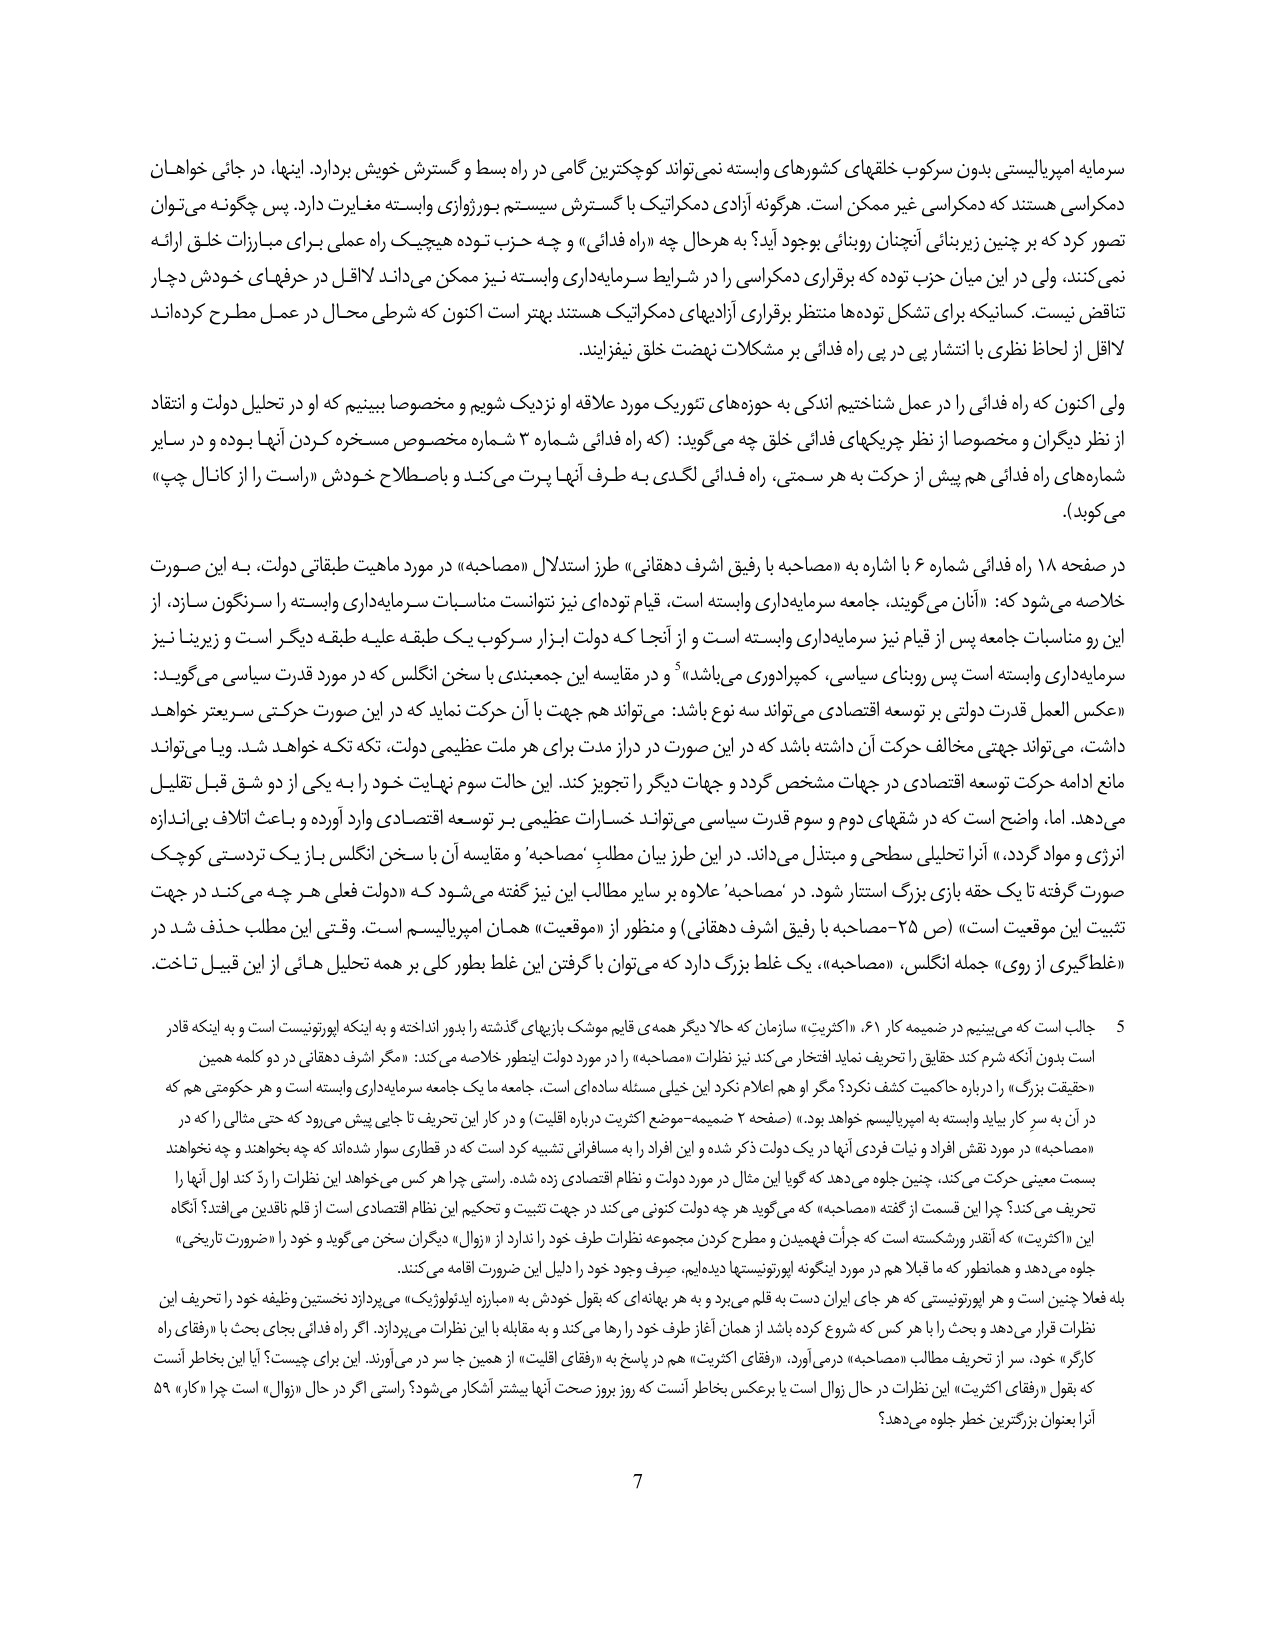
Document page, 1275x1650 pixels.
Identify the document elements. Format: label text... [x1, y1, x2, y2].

text جالب است که می‌بینیم در ضمیمه کار ۶۱، «اکثریتِ» سازمان که حالا دیگر همه‌ی قایم موشک بازیهای گذشته را بدور انداخته و به اینکه اپورتونیست است و به اینکه قادر است بدون آنکه شرم کند حقایق را تحریف نماید افتخار می‌کند نیز نظرات «مصاحبه» را در مورد دولت اینطور خلاصه می‌کند: «مگر اشرف دهقانی در دو کلمه همین «حقیقت بزرگ» را درباره حاکمیت کشف نکرد؟ مگر او هم اعلام نکرد این خیلی مسئله ساده‌ای است، جامعه ما یک جامعه سرمایه‌داری وابسته است و هر حکومتی هم که در آن به سرِ کار بیاید وابسته به امپریالیسم خواهد بود.» (صفحه ۲ ضمیمه-موضع اکثریت درباره اقلیت) و در کار این تحریف تا جایی پیش می‌رود که حتی مثالی را که در «مصاحبه» در مورد نقش افراد و نیات فردی آنها در یک دولت ذکر شده و این افراد را به مسافرانی تشبیه کرد است که در قطاری سوار شده‌اند که چه بخواهند و چه نخواهند بسمت معینی حرکت می‌کند، چنین جلوه می‌دهد که گویا این مثال در مورد دولت و نظام اقتصادی زده شده. راستی چرا هر کس می‌خواهد این نظرات را ردّ کند اول آنها را تحریف می‌کند؟ چرا این قسمت از گفته «مصاحبه» که می‌گوید هر چه دولت کنونی می‌کند در جهت تثبیت و تحکیم این نظام اقتصادی است از قلم ناقدین می‌افتد؟ آنگاه این «اکثریت» که آنقدر ورشکسته است که جرأت فهمیدن و مطرح کردن مجموعه نظرات طرف خود را ندارد از «زوال» دیگران سخن می‌گوید و خود را «ضرورت تاریخی» جلوه می‌دهد و همانطور که ما قبلا هم در مورد اینگونه اپورتونیستها دیده‌ایم، صِرف وجود خود را دلیل این ضرورت اقامه می‌کنند. [150, 1012, 1125, 1283]
text در صفحه ۱۸ راه فدائی شماره ۶ با اشاره به «مصاحبه با رفیق اشرف دهقانی» طرز استدلال «مصاحبه» در مورد ماهیت طبقاتی دولت، به این صورت خلاصه می‌شود که: «آنان می‌گویند، جامعه سرمایه‌داری وابسته است، قیام توده‌ای نیز نتوانست مناسبات سرمایه‌داری وابسته را سرنگون سازد، از این رو مناسبات جامعه پس از قیام نیز سرمایه‌داری وابسته است و از آنجا که دولت ابزار سرکوب یک طبقه علیه طبقه دیگر است و زیرینا نیز سرمایه‌داری وابسته است پس رو‌بنای سیاسی، کمپرادوری می‌باشد» و در مقایسه این جمعبندی با سخن انگلس که در مورد قدرت سیاسی می‌گوید: «عكس العمل قدرت دولتی بر توسعه اقتصادی می‌تواند سه نوع باشد: می‌تواند هم جهت با آن حرکت نماید که در این صورت حرکتی سریعتر خواهد داشت، می‌تواند جهتی مخالف حرکت آن داشته باشد که در این صورت در دراز مدت برای هر ملت عظیمی دولت، تکه تکه خواهد شد. ویا می‌تواند مانع ادامه حرکت توسعه اقتصادی در جهات مشخص گردد و جهات دیگر را تجویز کند. این حالت سوم نهایت خود را به یکی از دو شق قبل تقلیل می‌دهد. اما، واضح است که در شقهای دوم و سوم قدرت سیاسی می‌تواند خسارات عظیمی بر توسعه اقتصادی وارد آورده و باعث اتلاف بی‌اندازه انرژی و مواد گردد،» آنرا تحلیلی سطحی و مبتذل می‌داند. در این طرز بیان مطلبِ ‘مصاحبه’ و مقایسه آن با سخن انگلس باز یک تردستی کوچک صورت گرفته تا یک حقه بازی بزرگ استتار شود. در ‘مصاحبه’ علاوه بر سایر مطالب این نیز گفته می‌شود که «دولت فعلی هر چه می‌کند در جهت تثبیت این موقعیت است» (ص ۲۵-مصاحبه با رفیق اشرف دهقانی) و منظور از «موقعیت» همان امپریالیسم است. وقتی این مطلب حذف شد در «غلط‌گیری از روی» جمله انگلس، «مصاحبه»، یک غلط بزرگ دارد که می‌توان با گرفتن این غلط بطور کلی بر همه تحلیل هائی از این قبیل تاخت. ولی اگر این مطلب را نیز بحساب بیاوریم و در نظر بگیریم که مصاحبه کننده و بطور کلی کسانی که با وی هم عقیده هستند نه فقط از این لحاظ که سیستم، بورژوازی وابسته است به این نتیجه می‌رسند که دولتِ آن نیز بورژوازی وابسته است بلکه آنها «عکس العمل» این «قدرت دولتی» را «هم جهت» با «حركت» بورژوازی وابسته می‌بینند و معتقدند که در شرایط کنونی که بحرانی بزرگ سرا‌پای بورژوازی را فرا گرفته است و تقریبا تمام اقشار و طبقات ملی بقصد نابودی کامل آن بپا خاسته‌اند چنین دولتی با خصوصیاتی که از خود بروز می‌دهد به بهترین وجه در حال حاضر با «حرکت» بورژوازی وابسته که البته در حال حاضر حرکتی مذبوحانه است کاملا «هم جهت» می‌باشد. دارندگان چنین تحلیلی را نمی‌توان با این جمله کلی که مخلوط کردن دین و سیاست بطور کلی با منافع بورژوازی تطبیق ندارد از میدان بدر کرد در حالیکه راه فدائی در این مورد جز این دلیل، چیزی در چنته ندارد. کسانیکه تحلیل «مصاحبه» را می‌پذیرند در عین حال تذکر می‌دهند که این دولت به این شکل غیر عادی است ولی در شرایط غیر عادی امپریالیسم چاره‌ای ندارد جز آنکه به اشکال غیر عادی دولت متوسل شود. چگونه می‌توان توسل بورژوازی وابسته را به ارتجاعی‌ترین تفسیر از مذهب توجیه کرد؟ و چگونه می‌توان پناه بردن او را بدامان روحانیون توضیح داد؟ با رجوع به واقعیاتِ مخصوصاً دو سال اخیرِ جامعه ما، توده‌های میلیونی قدم بمیدان مبارزه گذاشتند و بیش از هر چیز در معرض ترویج و تبلیغ کمونیستی قرار دارند. آیا جز با توسل به مذهب آنهم با تفسیری که خطری متوجه اساس مالکیت نکند و در عین حال رابطه لفظی با این مبارزه برقرار کند، امپریالیسم چاره دیگری دارد؟ و آیا این بهترین تاکتیکی نیست که بکار بسته است؟ وقتی بحران فرا رسید امپریالیسم دانست که توده‌های میلیونی دیر یا زود به مبارزه برخواهند خاست پس چه بهتر که تسهیلاتی فراهم شود که این توده‌ها زیر بیرقی از همه کم خطرتر به میدان بیایند و از آن زمان تاکنون همه حسابها بر همین اساس استوار است. اساس سیاست «حقوق بشر» كارتر و «فضای باز سیاسی» جز این نبود که امپریالیسم می‌دید که در آستانه بحران عمومی قرار دارد که پیش از هر جا در کشور‌های سرمایه‌داری وابسته بروز خواهد کرد و این بحران، توده‌های میلیونی را به مبارزه خواهد کشید. پس باید وسائلی فراهم کرد که امکان مبارزه برای نیروهای محافظه کار که در شرایط سرکوب شدید جرأت پا گذاشتن بمیدان مبارزه را ندارند فراهم شود تا این توده‌ها که بالاخره بمیدان مبارزه خواهند آمد، نه زیر پرچم سرخ كمونیسم، بلکه مثلا زیر پرچم سبز روحانیون بمیدان بیایند. این پروسه را در سراسر جهان در سه سال اخیر می‌توان دید. این درست است که تلفیق دین و سیاست با منافع بورژوازی تطبیق ندارد، ولی این اصل کلی که زیر‌بنا تعیین کننده رو‌بناست و همانطور که راه فدائی چندین صفحه را برای اثبات این امر سیاه می‌کند که رو‌بنا هم بنوبه خود بر زیر‌بنا تاثیر دارد و از نوعی استقلال برخوردار است، دارندگان تحلیل فوق نیز معتقدند که این اصل مانع از آن نمی‌شود که در شرایط بحرانهای مرگبار، بورژوازی وابسته بنا بر مصلحت خویش خرافاتی نشود و دست بدامان خدا و پیامبر و نمایندگان زنده آنها در زمین نشود. دارندگان تحلیل فوق حتى پروسه تکامل را نیز در نظر دارند و پیش بینی می‌کنند که در صورت رفع این بحران کارها بسامان خواهد آمد و همانطور که با قانون اساسی قبلی رفتار شد. امور غیر ضروری و دست و پا گیر مذهبی در عمل نقض می‌شود و روحانیون یا به کناری زده می‌شوند و یا به انجام همان کارهائی می‌پردازند که اسلافشان بدون ریش و با فكل و کراوات انجام می‌دادند. این توسل به مذهب از طرف امپریالیسم امر بی‌سابقه‌ای نیست و امروز هم به کشور ما منحصر نیست و امپریالیسم که اکنون در سطح جهانی دچار بحران بی‌سابقه شده است برای جلوگیری از نفوذ عقاید انقلابی و کمونیستی در سطح جهانی و حتی در داخل کشورهای خود نیز دست بدامان مذهب شده توده‌ها را بسوی کلیساها و روحانیون مرتجع هل می‌دهد. کم نبودند کسانی که به مرگ ناگهانی پاپ گوشه‌گیر قبلی شک کردند و باز هم کم نبودند کسانی که از انتخاب پاپ «معاشرتی» و مخصوصا «لهستانی الاصل» جدید تعجب کردند. واتیکان در سطح جهانی فعال شده بود و این نشان دهنده آنست که امپریالیسم برای نجات خود از بحران دست بدامان مذهب شده است. بزور تبلیغات، توده‌های مردم بسوی کلیساهائی رانده می‌شدند که سالهاست از آنها قطع امید کرده‌اند و بورژوازی برای دستگاهی که خود زمانی بی‌حیثیتش کرد مشغول کسب حیثیت است. پاپ‌ِ پا سنگین اکنون اهل مسافرت شده است و در آمریکا از او استقبال شدید می‌شود و در افریقا موبوتوی جلاد که بر حسب طبیعت خویش از جمع آمدن افراد یک خانواده نیز به دور هم می‌ترسد چنان انبوهی از جمعیت بدور پاپ جمع می‌کند که فشار جمعیت باعث مرگ عده‌ای می‌شود. پاپ پس از بیش از صدو پنجاه سال به فرانسه می‌رود. رویزیونیستها نیز با کش دادن بیش از پیش مفهوم «مذهب امری خصوصی است»، ریاکارانه به بهانه احترام به احساسات مذهبی مردم به احترام این مذهب امپریالیستها کلاه از سربرمی‌دارند و بر رونق بازار این عوامفریبی می‌افزایند. چرا چنین می‌کنند؟ آیا با این حکم کلی که آمیختگی دین و سیاست با منافع بورژوازی بطور کلى تطبیق نمی‌کند، می‌توان آنچه را در جلو چشم همه اتفاق می‌افتد توضیح داد؟ آیا اینکه منافع امپریالیسم در افغانستان شدیدا با مذهب «هم جهت» شده است را چگونه باید توضیح داد؟ [150, 547, 1125, 981]
text ولی اکنون که راه فدائی را در عمل شناختیم اندکی به حوزه‌های تئوریک مورد علاقه او نزدیک شویم و مخصوصا ببینیم که او در تحلیل دولت و انتقاد از نظر دیگران و مخصوصا از نظر چریکهای فدائی خلق چه می‌گوید: (که راه فدائی شماره ۳ شماره مخصوص مسخره کردن آنها بوده و در سایر شماره‌های راه فدائی هم پیش از حرکت به هر سمتی، راه فدائی لگدی به طرف آنها پرت می‌کند و باصطلاح خودش «راست را از کانال چپ» می‌کوبد). [150, 385, 1125, 529]
text بله فعلا چنین است و هر اپورتونیستی که هر جای ایران دست به قلم می‌برد و به هر بهانه‌ای که بقول خودش به «مبارزه ایدئولوژیک» می‌پردازد نخستین وظیفه خود را تحریف این نظرات قرار می‌دهد و بحث را با هر کس که شروع کرده باشد از همان آغاز طرف خود را رها می‌کند و به مقابله با این نظرات می‌پردازد. اگر راه فدائی بجای بحث با «رفقای راه کارگر» خود، سر از تحریف مطالب «مصاحبه» درمی‌آورد، «رفقای اکثریت» هم در پاسخ به «رفقای اقلیت» از همین جا سر در می‌آورند. این برای چیست؟ آیا این بخاطر آنست که بقول «رفقای اکثریت» این نظرات در حال زوال است یا برعکس بخاطر آنست که روز بروز صحت آنها بیشتر آشکار می‌شود؟ راستی اگر در حال «زوال» است چرا «كار» ۵۹ آنرا بعنوان بزرگترین خطر جلوه می‌دهد؟ [150, 1283, 1125, 1434]
text بله اگر در سیستم سرمایه‌داری، پرولتاریا برای آزادیهای دمکراتیک مبارزه می‌کند و مخصوصا اگر لنین تأكید می‌کند که کسب هر چه بیشتر این آزادیها باید یکی از هدفهای مبارزه پرولتاریا در جامعه سرمایه‌داری باشد، این از آن لحاظ است که تحلیل مارکسیستی نشان می‌دهد که در جامعه سرمایه‌داری بهترین رو‌بنا برای گسترش کامل این جامعه، همانا دمکراسی است. اکنون لنینیست‌های دروغین ما به سبک آن پسر بچه‌ای که بتقلید مادرش غسل می‌کرد، بتقلید لنین به تکرار شعار آزادیهای دمکراتیک پرداخته‌اند و در عین حال نمی‌توانند این واقعیت سرسخت را هم ببینند که سرمایه امپریالیستی بدون سرکوب خلقهای کشورهای وابسته نمی‌تواند کوچکترین گامی در راه بسط و گسترش خویش بردارد. اینها، در جائی خواهان دمکراسی هستند که دمکراسی غیر ممکن است. هرگونه آزادی دمکراتیک با گسترش سیستم بورژوازی وابسته مغایرت دارد. پس چگونه می‌توان تصور کرد که بر چنین زیر‌بنائی آنچنان رو‌بنائی بوجود آید؟ به هرحال چه «راه فدائی» و چه حزب توده هیچیک راه عملی برای مبارزات خلق ارائه نمی‌کنند، ولی در این میان حزب توده که برقراری دمکراسی را در شرایط سرمایه‌داری وابسته نیز ممکن می‌داند لااقل در حرفهای خودش دچار تناقض نیست. کسانیکه برای تشکل توده‌ها منتظر برقراری آزادیهای دمکراتیک هستند بهتر است اکنون که شرطی محال در عمل مطرح کرده‌اند لااقل از لحاظ نظری با انتشار پی در پی راه فدائی بر مشکلات نهضت خلق نیفزایند. [150, 150, 1125, 367]
